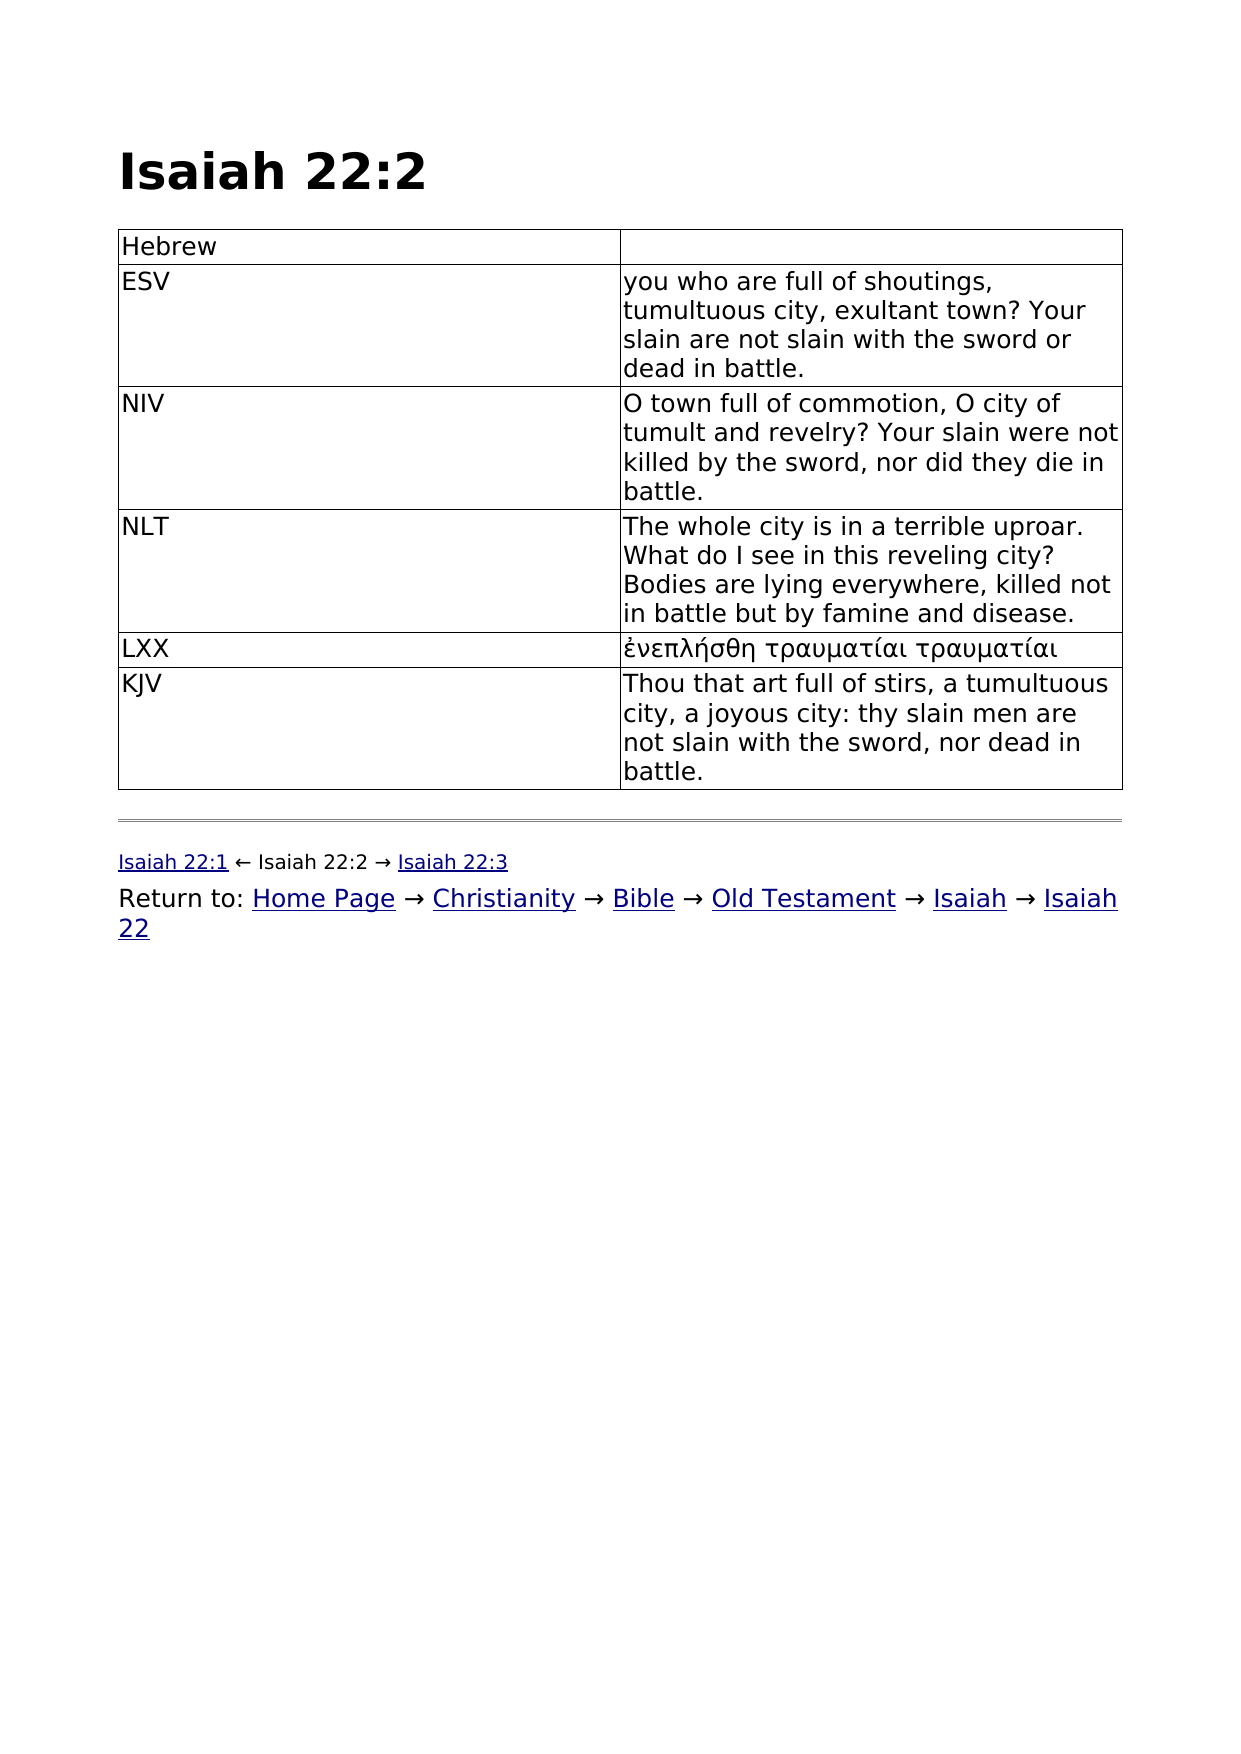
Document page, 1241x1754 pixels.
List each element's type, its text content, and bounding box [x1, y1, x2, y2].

table_cell NLT [119, 510, 620, 632]
table_cell you who are full of shoutings, tumultuous city, exultant town? Your slain are not slain with the sword or dead in battle. [621, 265, 1122, 386]
subtitle Isaiah 22:2 [118, 143, 1122, 201]
table_header [621, 230, 1122, 264]
table_cell KJV [119, 668, 620, 789]
table_header Hebrew [119, 230, 620, 264]
table_cell LXX [119, 633, 620, 667]
table_cell Thou that art full of stirs, a tumultuous city, a joyous city: thy slain men are not slain with the sword, nor dead in battle. [621, 668, 1122, 789]
table_cell ἐνεπλήσθη τραυματίαι τραυματίαι [621, 633, 1122, 667]
table_cell NIV [119, 387, 620, 509]
table_cell O town full of commotion, O city of tumult and revelry? Your slain were not killed by the sword, nor did they die in battle. [621, 387, 1122, 509]
table_cell The whole city is in a terrible uproar. What do I see in this reveling city? Bodies are lying everywhere, killed not in battle but by famine and disease. [621, 510, 1122, 632]
text Isaiah 22:1 ← Isaiah 22:2 → Isaiah 22:3 [118, 851, 1122, 884]
table_cell ESV [119, 265, 620, 386]
text Return to: Home Page → Christianity → Bible → Old Testament → Isaiah → Isaiah 22 [118, 884, 1122, 943]
